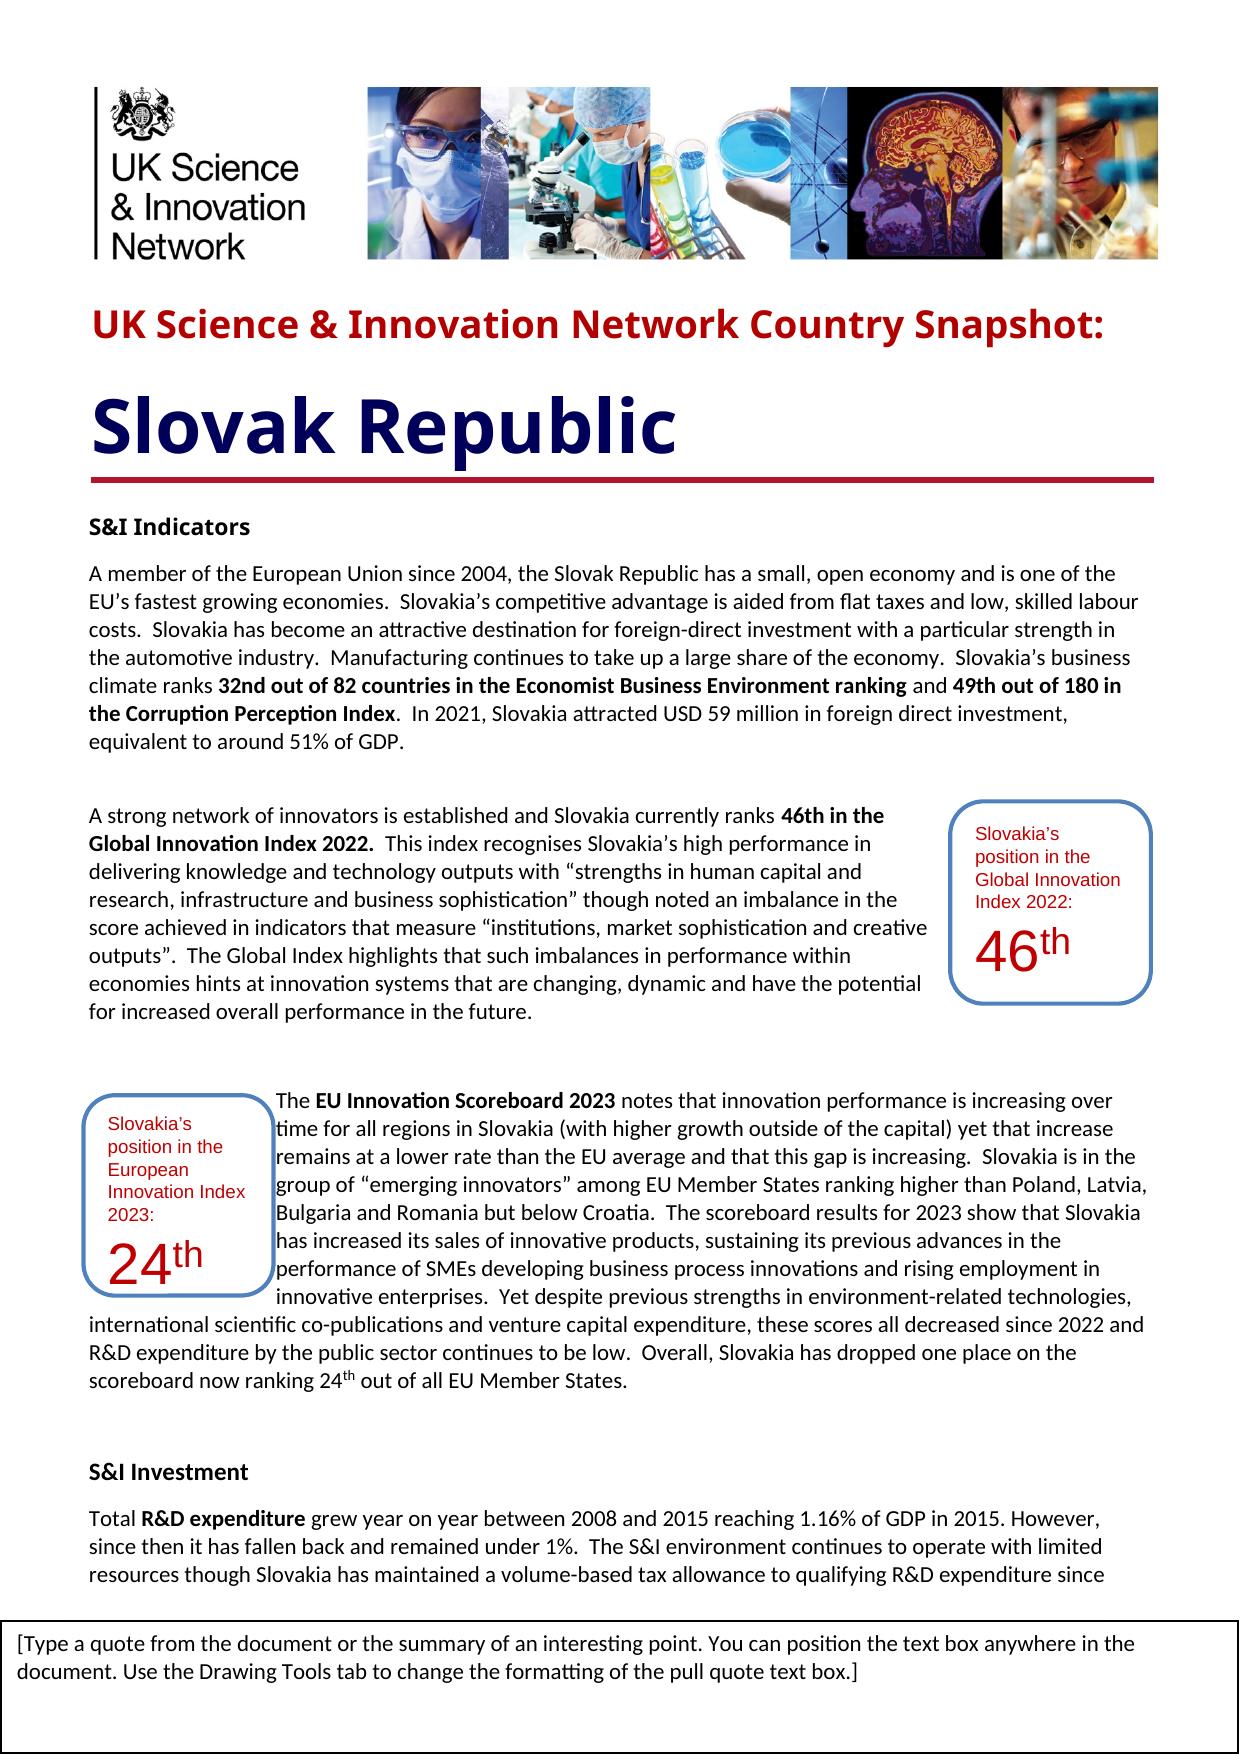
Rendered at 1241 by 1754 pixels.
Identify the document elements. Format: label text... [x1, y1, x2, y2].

subtitle A member of the European Union since 2004, the Slovak Republic has a small, open economy and is one of the EU’s fastest growing economies. Slovakia’s competitive advantage is aided from flat taxes and low, skilled labour costs. Slovakia has become an attractive destination for foreign-direct investment with a particular strength in the automotive industry. Manufacturing continues to take up a large share of the economy. Slovakia’s business climate ranks 32nd out of 82 countries in the Economist Business Environment ranking and 49th out of 180 in the Corruption Perception Index. In 2021, Slovakia attracted USD 59 million in foreign direct investment, equivalent to around 51% of GDP. [89, 559, 1152, 784]
text UK Science & Innovation Network Country Snapshot: [91, 297, 1154, 350]
subtitle Total R&D expenditure grew year on year between 2008 and 2015 reaching 1.16% of GDP in 2015. However, since then it has fallen back and remained under 1%. The S&I environment continues to operate with limited resources though Slovakia has maintained a volume-based tax allowance to qualifying R&D expenditure since [89, 1504, 1152, 1588]
text Slovak Republic [91, 373, 1154, 477]
subtitle A strong network of innovators is established and Slovakia currently ranks 46th in the Global Innovation Index 2022. This index recognises Slovakia’s high performance in delivering knowledge and technology outputs with “strengths in human capital and research, infrastructure and business sophistication” though noted an imbalance in the score achieved in indicators that measure “institutions, market sophistication and creative outputs”. The Global Index highlights that such imbalances in performance within economies hints at innovation systems that are changing, dynamic and have the potential for increased overall performance in the future. [89, 801, 1152, 1025]
subtitle The EU Innovation Scoreboard 2023 notes that innovation performance is increasing over time for all regions in Slovakia (with higher growth outside of the capital) yet that increase remains at a lower rate than the EU average and that this gap is increasing. Slovakia is in the group of “emerging innovators” among EU Member States ranking higher than Poland, Latvia, Bulgaria and Romania but below Croatia. The scoreboard results for 2023 show that Slovakia has increased its sales of innovative products, sustaining its previous advances in the performance of SMEs developing business process innovations and rising employment in innovative enterprises. Yet despite previous strengths in environment-related technologies, international scientific co-publications and venture capital expenditure, these scores all decreased since 2022 and R&D expenditure by the public sector continues to be low. Overall, Slovakia has dropped one place on the scoreboard now ranking 24th out of all EU Member States. [89, 1086, 1152, 1394]
subtitle S&I Indicators [89, 511, 1152, 542]
text [Type a quote from the document or the summary of an interesting point. You can position the text box anywhere in the document. Use the Drawing Tools tab to change the formatting of the pull quote text box.] [17, 1629, 1222, 1685]
subtitle S&I Investment [89, 1457, 1152, 1487]
